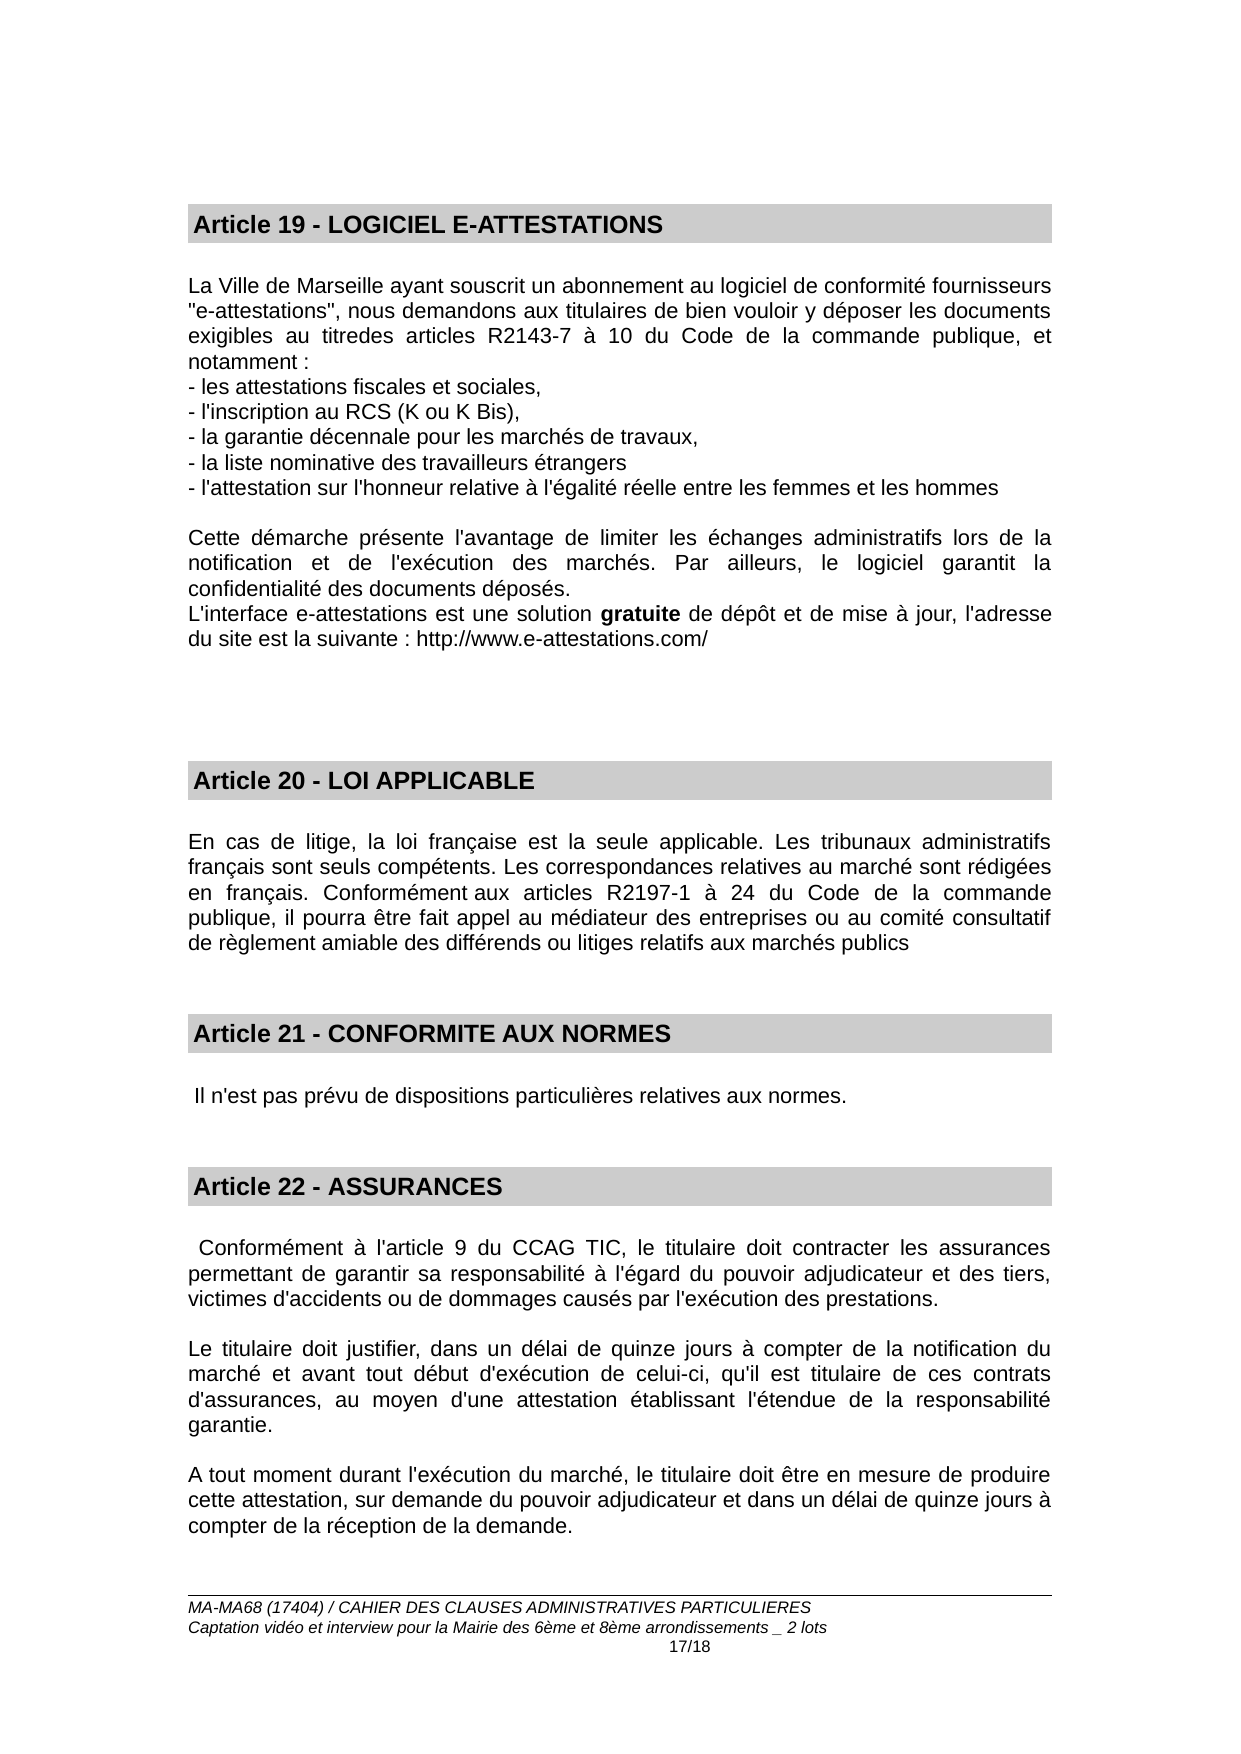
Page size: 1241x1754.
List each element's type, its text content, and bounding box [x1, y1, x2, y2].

subtitle CONFORMITE AUX NORMES [190, 1016, 1050, 1051]
text - la liste nominative des travailleurs étrangers [188, 449, 1052, 475]
text - les attestations fiscales et sociales, [188, 374, 1052, 399]
subtitle LOI APPLICABLE [190, 763, 1050, 797]
text Conformément à l'article 9 du CCAG TIC, le titulaire doit contracter les assurances permettant de garantir sa responsabilité à l'égard du pouvoir adjudicateur et des tiers, victimes d'accidents ou de dommages causés par l'exécution des prestations. [188, 1235, 1052, 1311]
text - la garantie décennale pour les marchés de travaux, [188, 424, 1052, 449]
text A tout moment durant l'exécution du marché, le titulaire doit être en mesure de produire cette attestation, sur demande du pouvoir adjudicateur et dans un délai de quinze jours à compter de la réception de la demande. [188, 1462, 1052, 1538]
subtitle LOGICIEL E-ATTESTATIONS [190, 207, 1050, 241]
text L'interface e-attestations est une solution gratuite de dépôt et de mise à jour, l'adresse du site est la suivante : http://www.e-attestations.com/ [188, 601, 1052, 651]
text Le titulaire doit justifier, dans un délai de quinze jours à compter de la notification du marché et avant tout début d'exécution de celui-ci, qu'il est titulaire de ces contrats d'assurances, au moyen d'une attestation établissant l'étendue de la responsabilité garantie. [188, 1336, 1052, 1437]
text Cette démarche présente l'avantage de limiter les échanges administratifs lors de la notification et de l'exécution des marchés. Par ailleurs, le logiciel garantit la confidentialité des documents déposés. [188, 525, 1052, 601]
text - l'inscription au RCS (K ou K Bis), [188, 399, 1052, 424]
text Il n'est pas prévu de dispositions particulières relatives aux normes. [188, 1083, 1052, 1108]
text - l'attestation sur l'honneur relative à l'égalité réelle entre les femmes et les hommes [188, 475, 1052, 500]
text En cas de litige, la loi française est la seule applicable. Les tribunaux administratifs français sont seuls compétents. Les correspondances relatives au marché sont rédigées en français. Conformément aux articles R2197-1 à 24 du Code de la commande publique, il pourra être fait appel au médiateur des entreprises ou au comité consultatif de règlement amiable des différends ou litiges relatifs aux marchés publics [188, 829, 1052, 955]
text La Ville de Marseille ayant souscrit un abonnement au logiciel de conformité fournisseurs "e-attestations", nous demandons aux titulaires de bien vouloir y déposer les documents exigibles au titredes articles R2143-7 à 10 du Code de la commande publique, et notamment : [188, 273, 1052, 374]
subtitle ASSURANCES [190, 1169, 1050, 1204]
